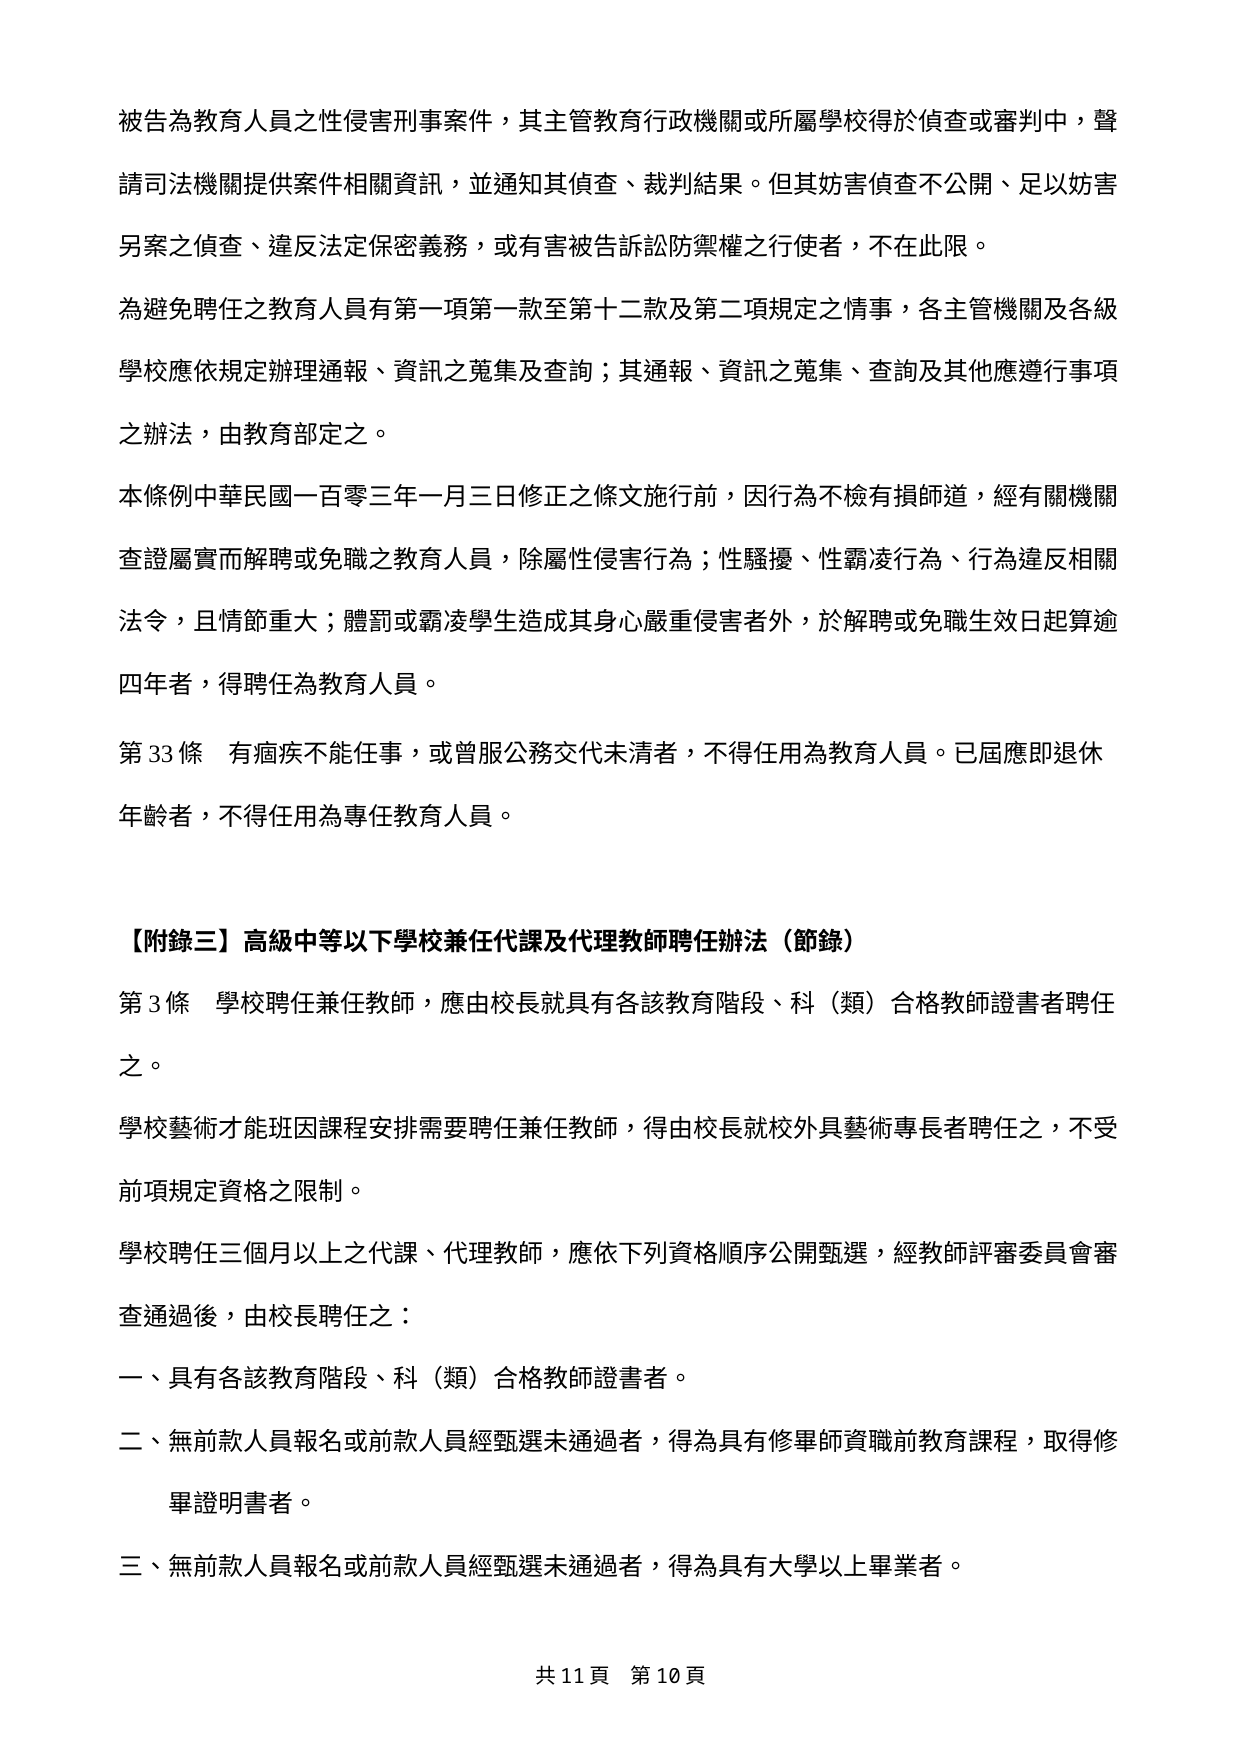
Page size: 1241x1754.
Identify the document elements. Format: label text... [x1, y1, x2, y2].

text 本條例中華民國一百零三年一月三日修正之條文施行前，因行為不檢有損師道，經有關機關查證屬實而解聘或免職之教育人員，除屬性侵害行為；性騷擾、性霸凌行為、行為違反相關法令，且情節重大；體罰或霸凌學生造成其身心嚴重侵害者外，於解聘或免職生效日起算逾四年者，得聘任為教育人員。 [118, 453, 1122, 703]
text 學校聘任三個月以上之代課、代理教師，應依下列資格順序公開甄選，經教師評審委員會審查通過後，由校長聘任之： [118, 1210, 1122, 1335]
text 三、無前款人員報名或前款人員經甄選未通過者，得為具有大學以上畢業者。 [118, 1522, 1122, 1585]
text 學校藝術才能班因課程安排需要聘任兼任教師，得由校長就校外具藝術專長者聘任之，不受前項規定資格之限制。 [118, 1085, 1122, 1210]
text 為避免聘任之教育人員有第一項第一款至第十二款及第二項規定之情事，各主管機關及各級學校應依規定辦理通報、資訊之蒐集及查詢；其通報、資訊之蒐集、查詢及其他應遵行事項之辦法，由教育部定之。 [118, 266, 1122, 453]
text 第3條 學校聘任兼任教師，應由校長就具有各該教育階段、科（類）合格教師證書者聘任之。 [118, 960, 1122, 1085]
text 【附錄三】高級中等以下學校兼任代課及代理教師聘任辦法（節錄） [118, 897, 1122, 960]
text 第33條 有痼疾不能任事，或曾服公務交代未清者，不得任用為教育人員。已屆應即退休年齡者，不得任用為專任教育人員。 [118, 710, 1122, 835]
text 一、具有各該教育階段、科（類）合格教師證書者。 [118, 1335, 1122, 1397]
text 被告為教育人員之性侵害刑事案件，其主管教育行政機關或所屬學校得於偵查或審判中，聲請司法機關提供案件相關資訊，並通知其偵查、裁判結果。但其妨害偵查不公開、足以妨害另案之偵查、違反法定保密義務，或有害被告訴訟防禦權之行使者，不在此限。 [118, 78, 1122, 266]
text 二、無前款人員報名或前款人員經甄選未通過者，得為具有修畢師資職前教育課程，取得修畢證明書者。 [118, 1397, 1122, 1522]
